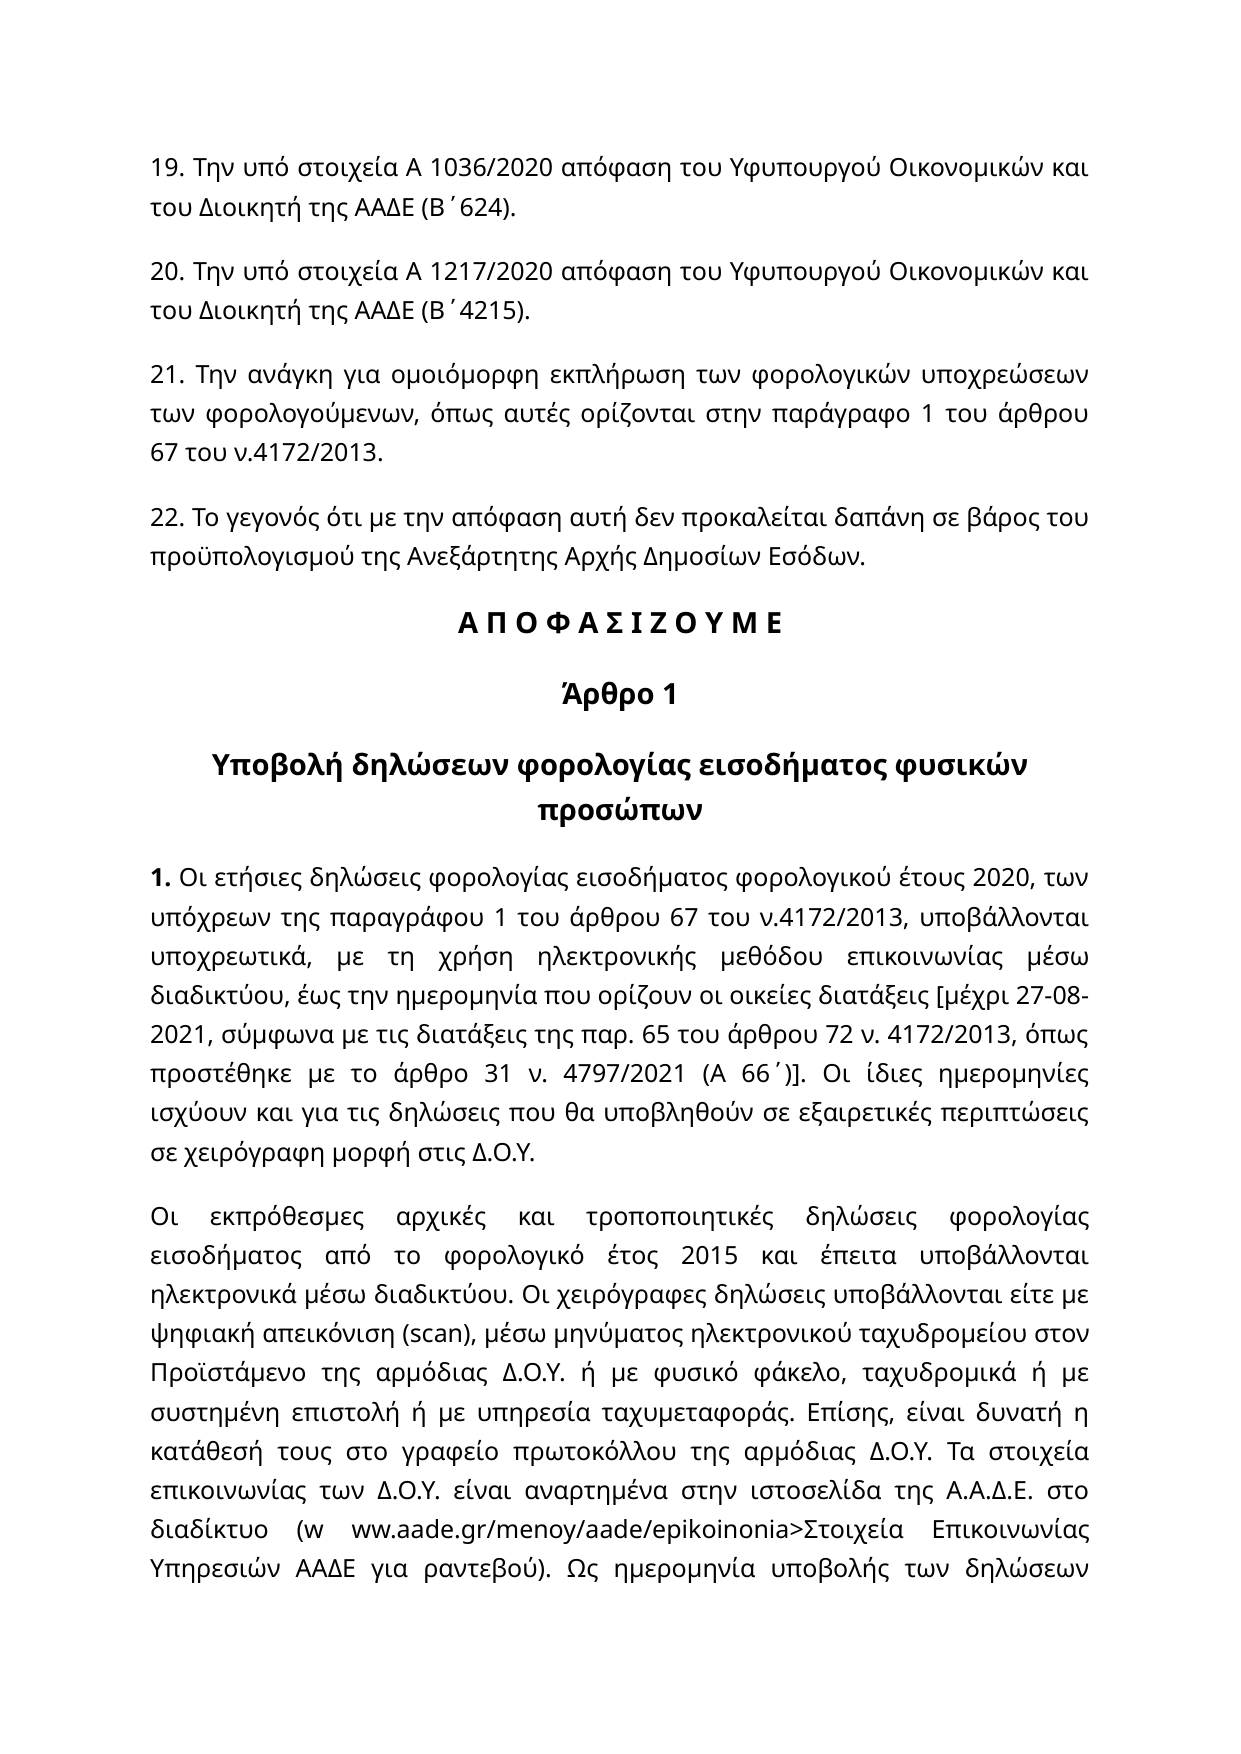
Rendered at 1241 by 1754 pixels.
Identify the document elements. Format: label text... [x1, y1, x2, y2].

text Α Π Ο Φ Α Σ Ι Ζ Ο Υ Μ Ε [150, 602, 1090, 642]
subtitle Υποβολή δηλώσεων φορολογίας εισοδήματος φυσικών προσώπων [150, 744, 1090, 829]
text 21. Την ανάγκη για ομοιόμορφη εκπλήρωση των φορολογικών υποχρεώσεων των φορολογούμενων, όπως αυτές ορίζονται στην παράγραφο 1 του άρθρου 67 του ν.4172/2013. [150, 357, 1090, 469]
text 19. Την υπό στοιχεία Α 1036/2020 απόφαση του Υφυπουργού Οικονομικών και του Διοικητή της ΑΑΔΕ (Β΄624). [150, 150, 1090, 223]
text Οι εκπρόθεσμες αρχικές και τροποποιητικές δηλώσεις φορολογίας εισοδήματος από το φορολογικό έτος 2015 και έπειτα υποβάλλονται ηλεκτρονικά μέσω διαδικτύου. Οι χειρόγραφες δηλώσεις υποβάλλονται είτε με ψηφιακή απεικόνιση (scan), μέσω μηνύματος ηλεκτρονικού ταχυδρομείου στον Προϊστάμενο της αρμόδιας Δ.Ο.Υ. ή με φυσικό φάκελο, ταχυδρομικά ή με συστημένη επιστολή ή με υπηρεσία ταχυμεταφοράς. Επίσης, είναι δυνατή η κατάθεσή τους στο γραφείο πρωτοκόλλου της αρμόδιας Δ.Ο.Υ. Τα στοιχεία επικοινωνίας των Δ.Ο.Υ. είναι αναρτημένα στην ιστοσελίδα της Α.Α.Δ.Ε. στο διαδίκτυο (w ww.aade.gr/menoy/aade/epikoinonia>Στοιχεία Επικοινωνίας Υπηρεσιών ΑΑΔΕ για ραντεβού). Ως ημερομηνία υποβολής των δηλώσεων [150, 1198, 1090, 1585]
text 20. Την υπό στοιχεία Α 1217/2020 απόφαση του Υφυπουργού Οικονομικών και του Διοικητή της ΑΑΔΕ (Β΄4215). [150, 253, 1090, 327]
subtitle Άρθρο 1 [150, 673, 1090, 713]
text 1. Οι ετήσιες δηλώσεις φορολογίας εισοδήματος φορολογικού έτους 2020, των υπόχρεων της παραγράφου 1 του άρθρου 67 του ν.4172/2013, υποβάλλονται υποχρεωτικά, με τη χρήση ηλεκτρονικής μεθόδου επικοινωνίας μέσω διαδικτύου, έως την ημερομηνία που ορίζουν οι οικείες διατάξεις [μέχρι 27-08-2021, σύμφωνα με τις διατάξεις της παρ. 65 του άρθρου 72 ν. 4172/2013, όπως προστέθηκε με το άρθρο 31 ν. 4797/2021 (Α 66΄)]. Οι ίδιες ημερομηνίες ισχύουν και για τις δηλώσεις που θα υποβληθούν σε εξαιρετικές περιπτώσεις σε χειρόγραφη μορφή στις Δ.Ο.Υ. [150, 860, 1090, 1168]
text 22. Το γεγονός ότι με την απόφαση αυτή δεν προκαλείται δαπάνη σε βάρος του προϋπολογισμού της Ανεξάρτητης Αρχής Δημοσίων Εσόδων. [150, 499, 1090, 572]
